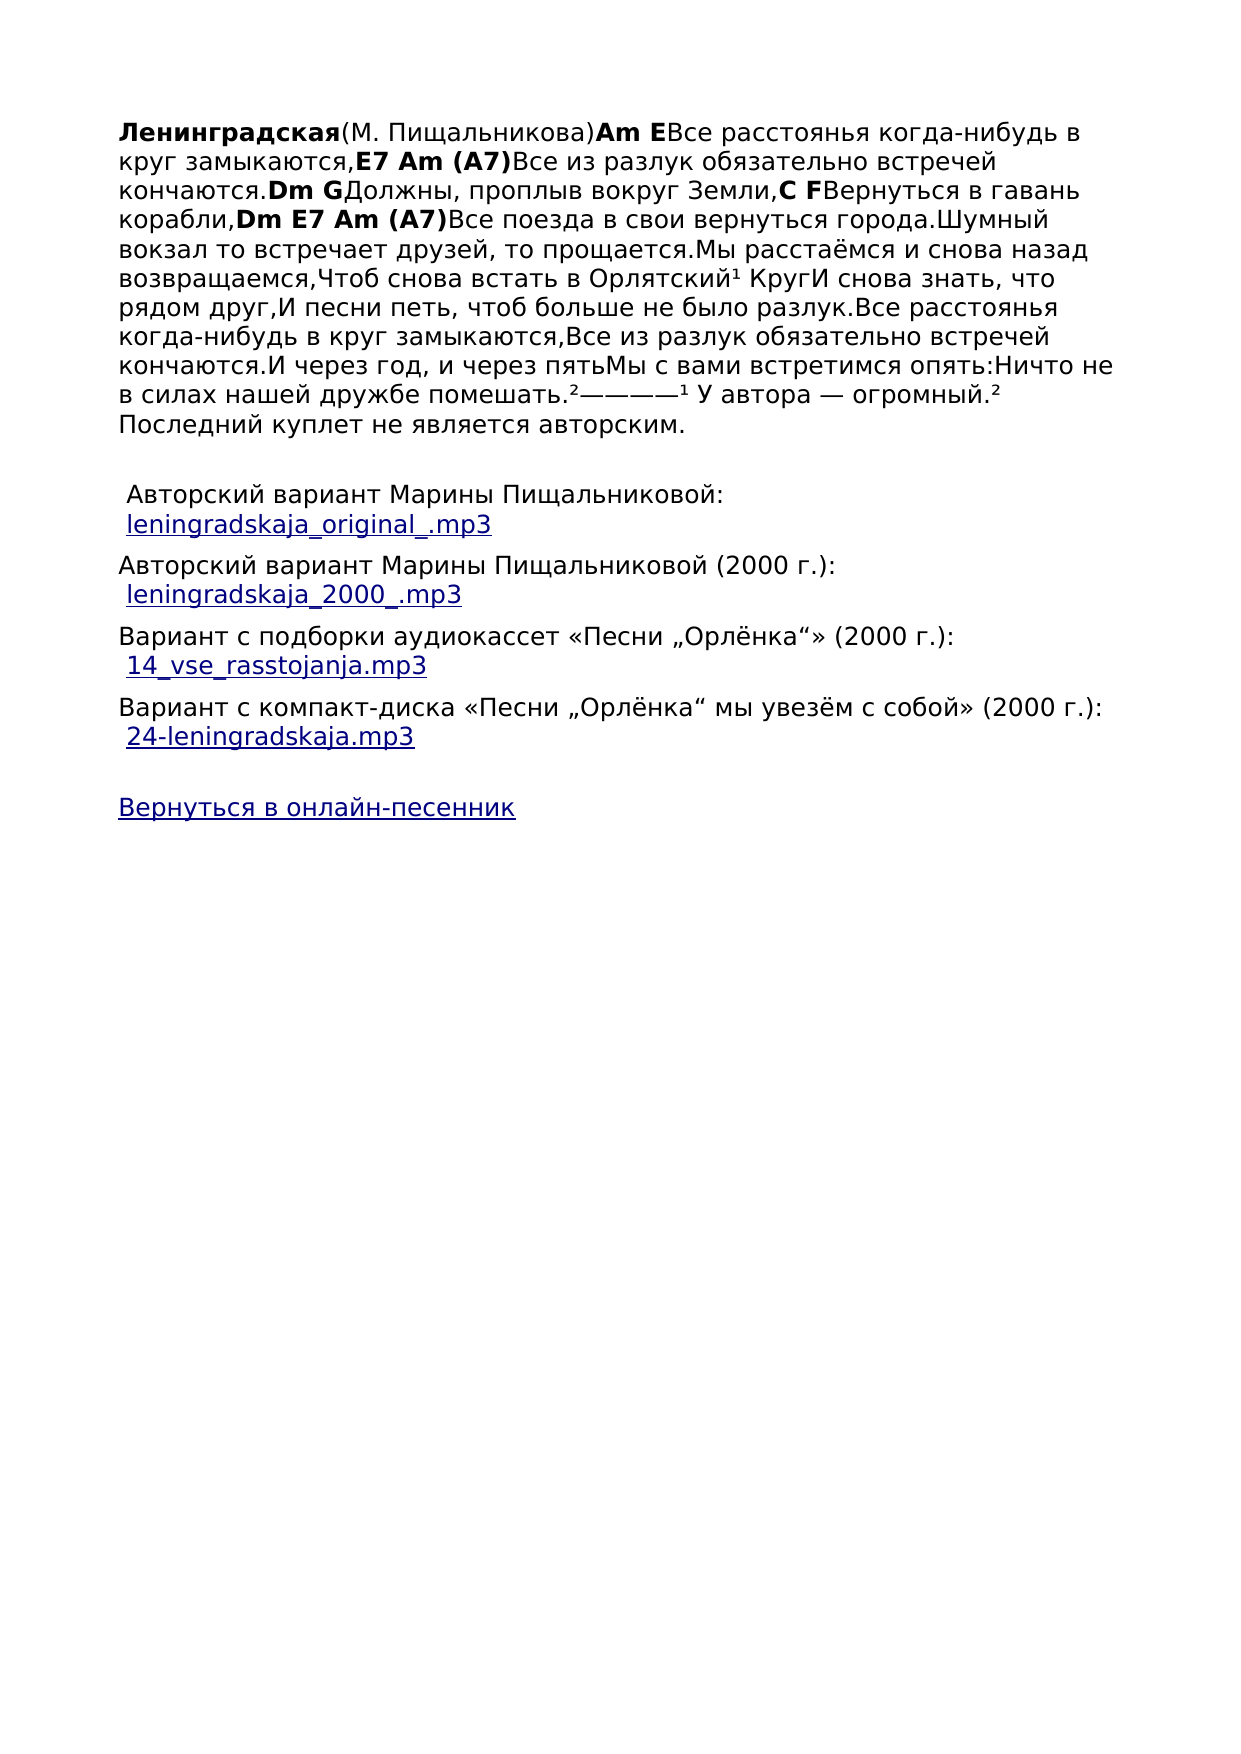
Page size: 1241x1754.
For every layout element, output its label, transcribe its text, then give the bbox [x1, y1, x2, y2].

text Вариант с компакт-диска «Песни „Орлёнка“ мы увезём с собой» (2000 г.): 24-leningradskaja.mp3 [118, 693, 1122, 781]
text Ленинградская(М. Пищальникова)Am EВсе расстоянья когда-нибудь в круг замыкаются,E7 Am (A7)Все из разлук обязательно встречей кончаются.Dm GДолжны, проплыв вокруг Земли,C FВернуться в гавань корабли,Dm E7 Am (A7)Все поезда в свои вернуться города.Шумный вокзал то встречает друзей, то прощается.Мы расстаёмся и снова назад возвращаемся,Чтоб снова встать в Орлятский¹ КругИ снова знать, что рядом друг,И песни петь, чтоб больше не было разлук.Все расстоянья когда-нибудь в круг замыкаются,Все из разлук обязательно встречей кончаются.И через год, и через пятьМы с вами встретимся опять:Ничто не в силах нашей дружбе помешать.²————¹ У автора — огромный.² Последний куплет не является авторским. [118, 118, 1122, 439]
text Авторский вариант Марины Пищальниковой: leningradskaja_original_.mp3 [118, 451, 1122, 539]
text Вариант с подборки аудиокассет «Песни „Орлёнка“» (2000 г.): 14_vse_rasstojanja.mp3 [118, 622, 1122, 681]
text Авторский вариант Марины Пищальниковой (2000 г.): leningradskaja_2000_.mp3 [118, 551, 1122, 610]
text Вернуться в онлайн-песенник [118, 793, 1122, 822]
